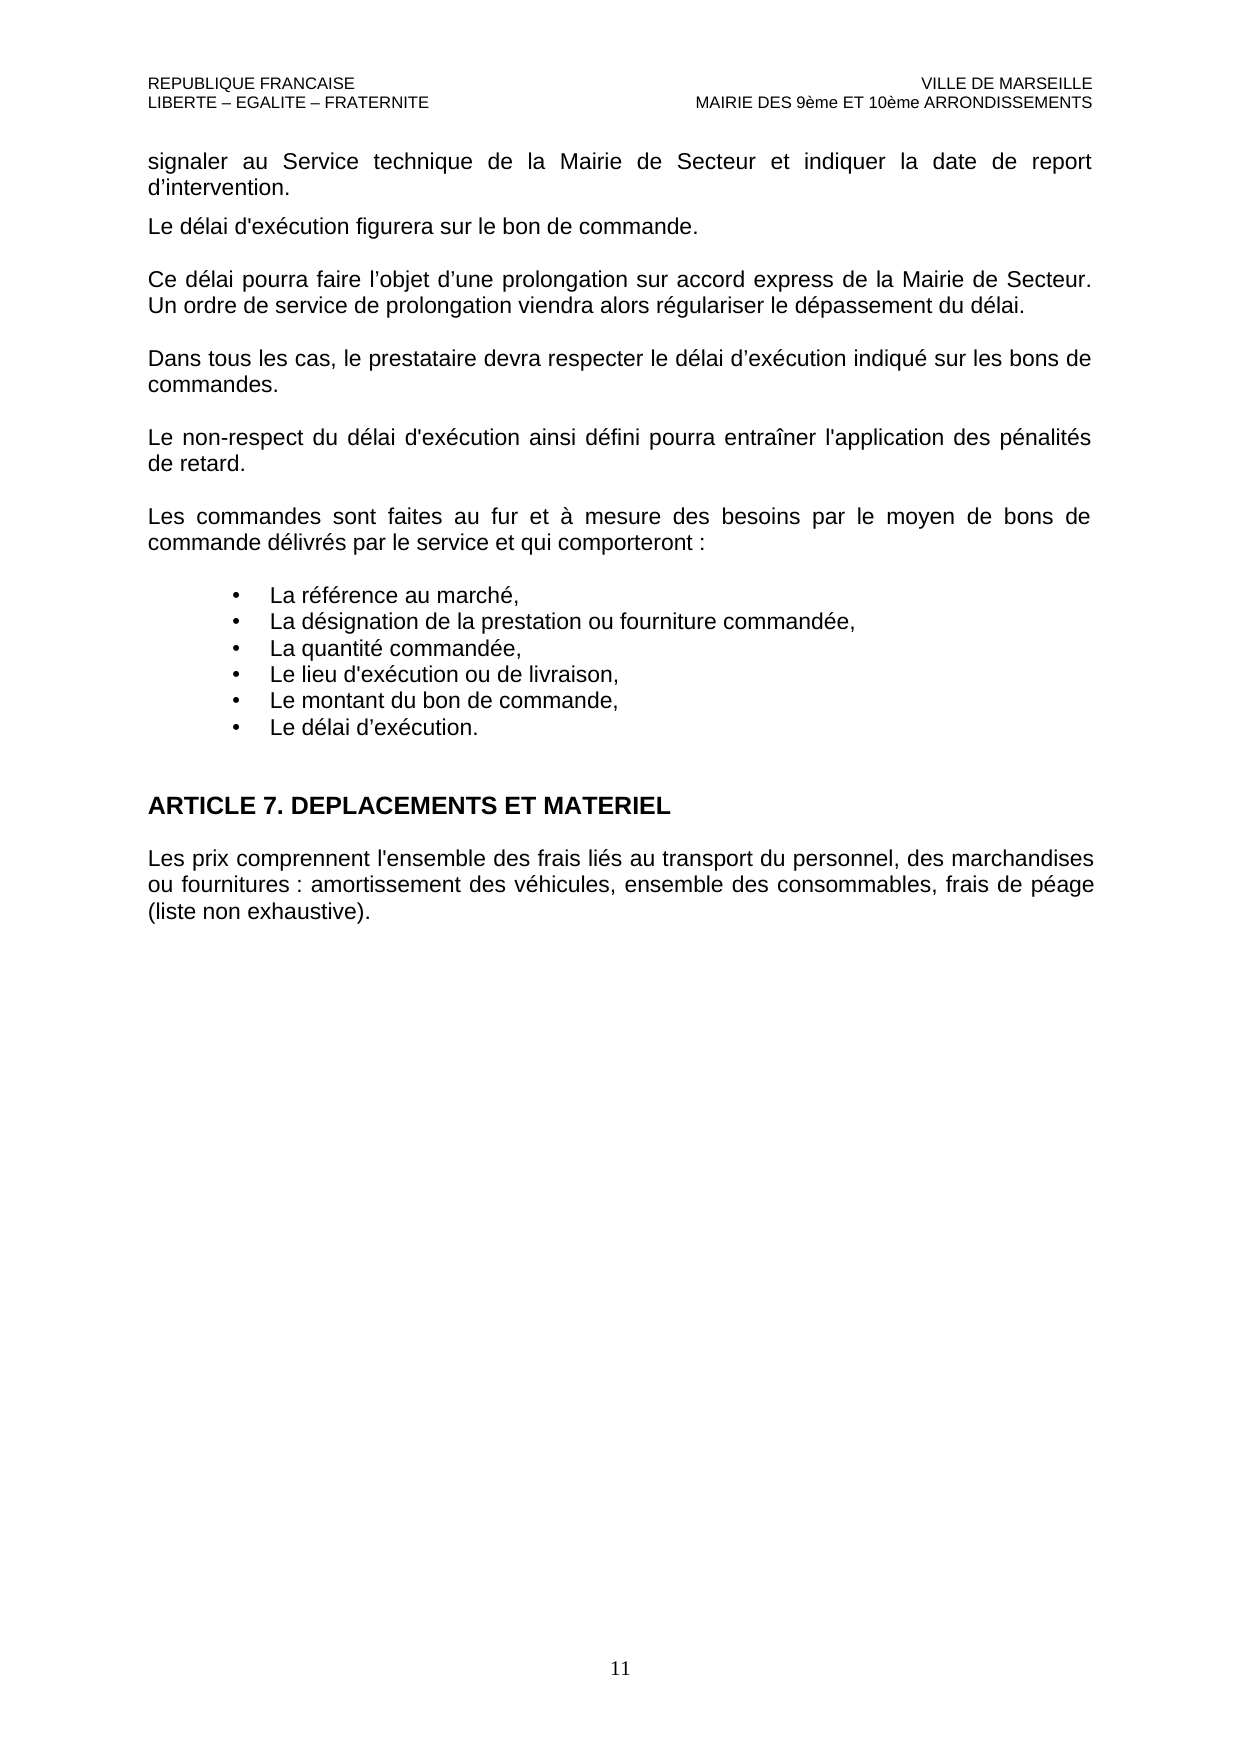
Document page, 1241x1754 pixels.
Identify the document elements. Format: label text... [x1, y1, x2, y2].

list La quantité commandée, [232, 634, 1092, 661]
subtitle ARTICLE 7. DEPLACEMENTS ET MATERIEL [148, 791, 1092, 820]
list Le montant du bon de commande, [232, 687, 1092, 713]
list La désignation de la prestation ou fourniture commandée, [232, 608, 1092, 634]
text Le délai d'exécution figurera sur le bon de commande. [148, 213, 1092, 239]
text Les prix comprennent l'ensemble des frais liés au transport du personnel, des marchandises ou fournitures : amortissement des véhicules, ensemble des consommables, frais de péage (liste non exhaustive). [148, 845, 1095, 924]
text Les commandes sont faites au fur et à mesure des besoins par le moyen de bons de commande délivrés par le service et qui comporteront : [148, 503, 1092, 555]
list Le lieu d'exécution ou de livraison, [232, 661, 1092, 687]
list Le délai d’exécution. [232, 713, 1092, 740]
text Ce délai pourra faire l’objet d’une prolongation sur accord express de la Mairie de Secteur. Un ordre de service de prolongation viendra alors régulariser le dépassement du délai. [148, 266, 1092, 318]
text signaler au Service technique de la Mairie de Secteur et indiquer la date de report d’intervention. [148, 148, 1092, 200]
text Le non-respect du délai d'exécution ainsi défini pourra entraîner l'application des pénalités de retard. [148, 424, 1092, 476]
text Dans tous les cas, le prestataire devra respecter le délai d’exécution indiqué sur les bons de commandes. [148, 344, 1092, 397]
list La référence au marché, [232, 582, 1092, 608]
